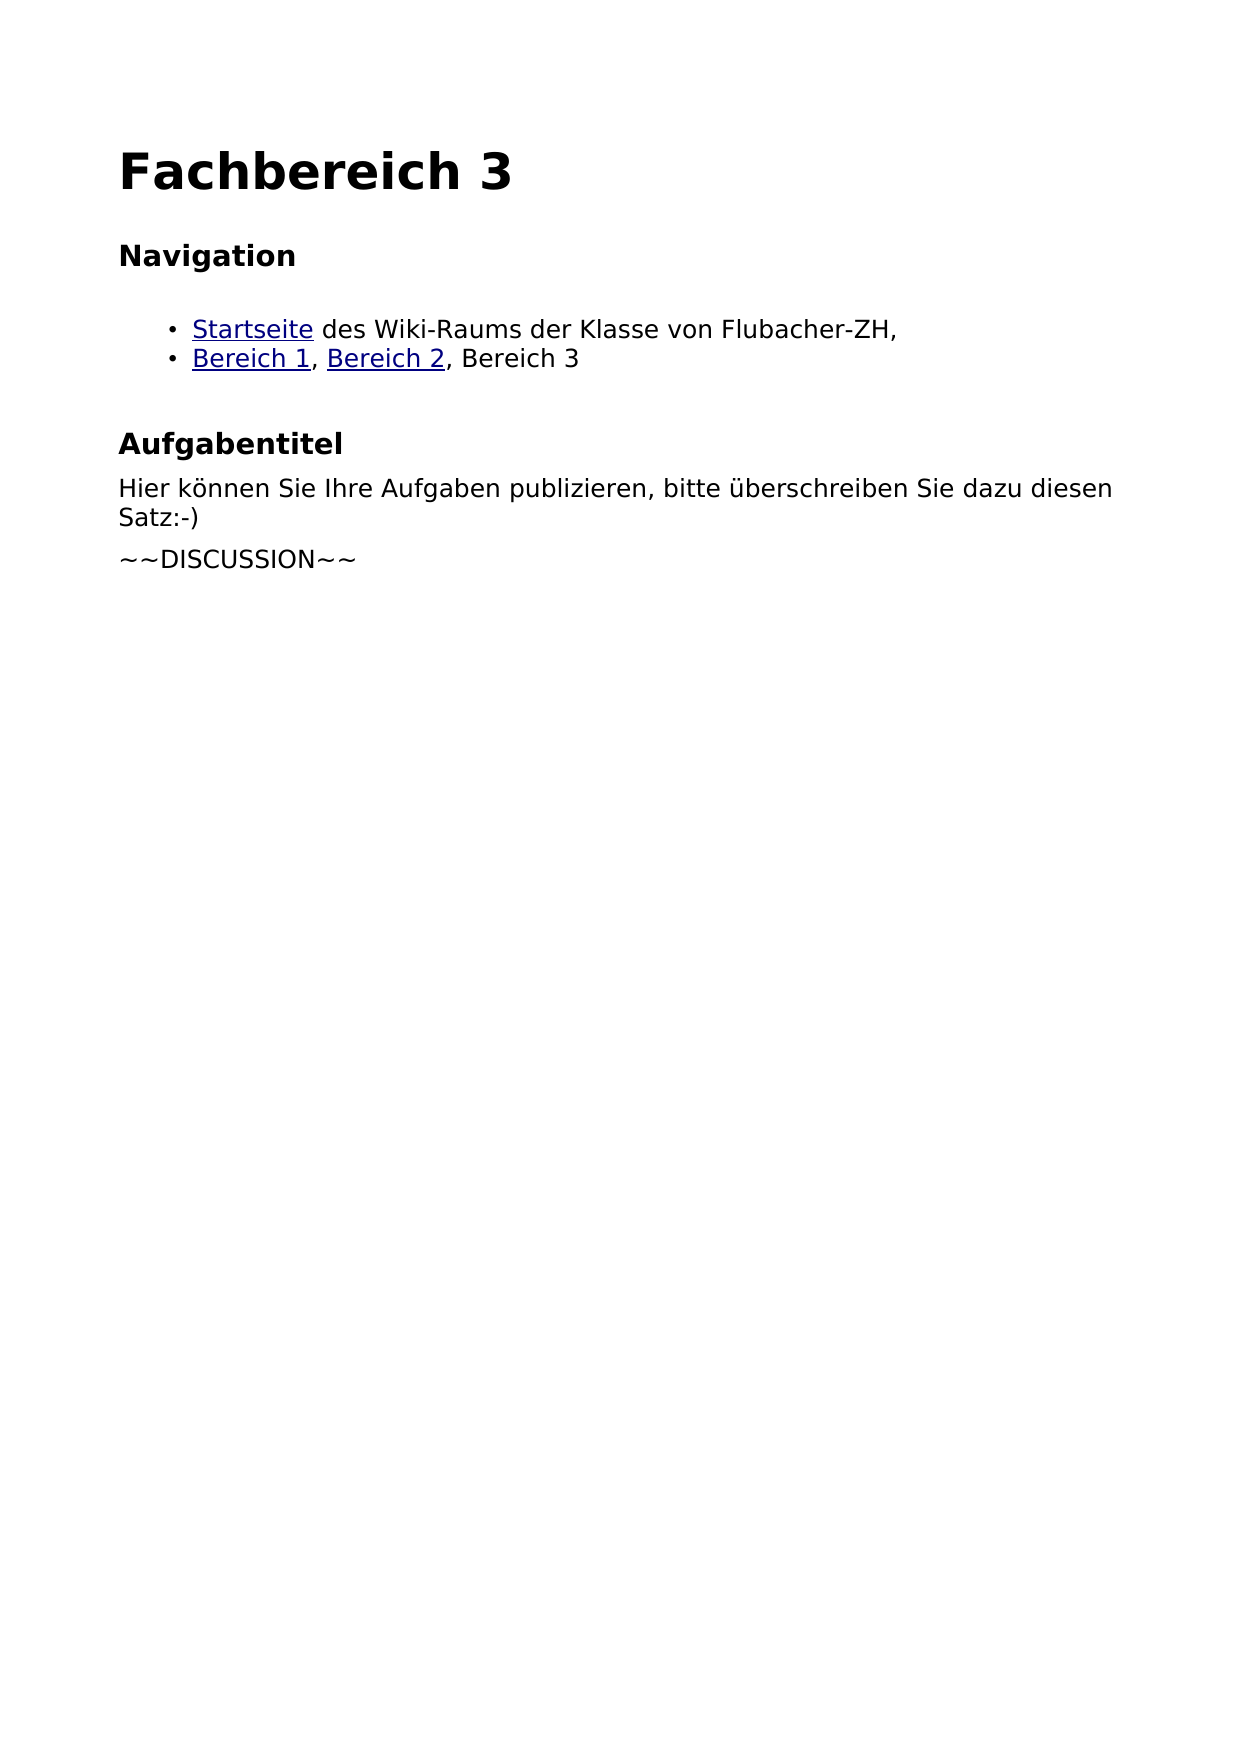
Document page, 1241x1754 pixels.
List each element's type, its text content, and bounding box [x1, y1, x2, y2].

subtitle Fachbereich 3 [118, 143, 1122, 201]
subtitle Aufgabentitel [118, 428, 1122, 462]
subtitle Navigation [118, 239, 1122, 273]
text Hier können Sie Ihre Aufgaben publizieren, bitte überschreiben Sie dazu diesen Satz:-) [118, 474, 1122, 532]
list Bereich 1, Bereich 2, Bereich 3 [177, 344, 1122, 373]
list Startseite des Wiki-Raums der Klasse von Flubacher-ZH, [177, 315, 1122, 344]
text ~~DISCUSSION~~ [118, 545, 1122, 574]
